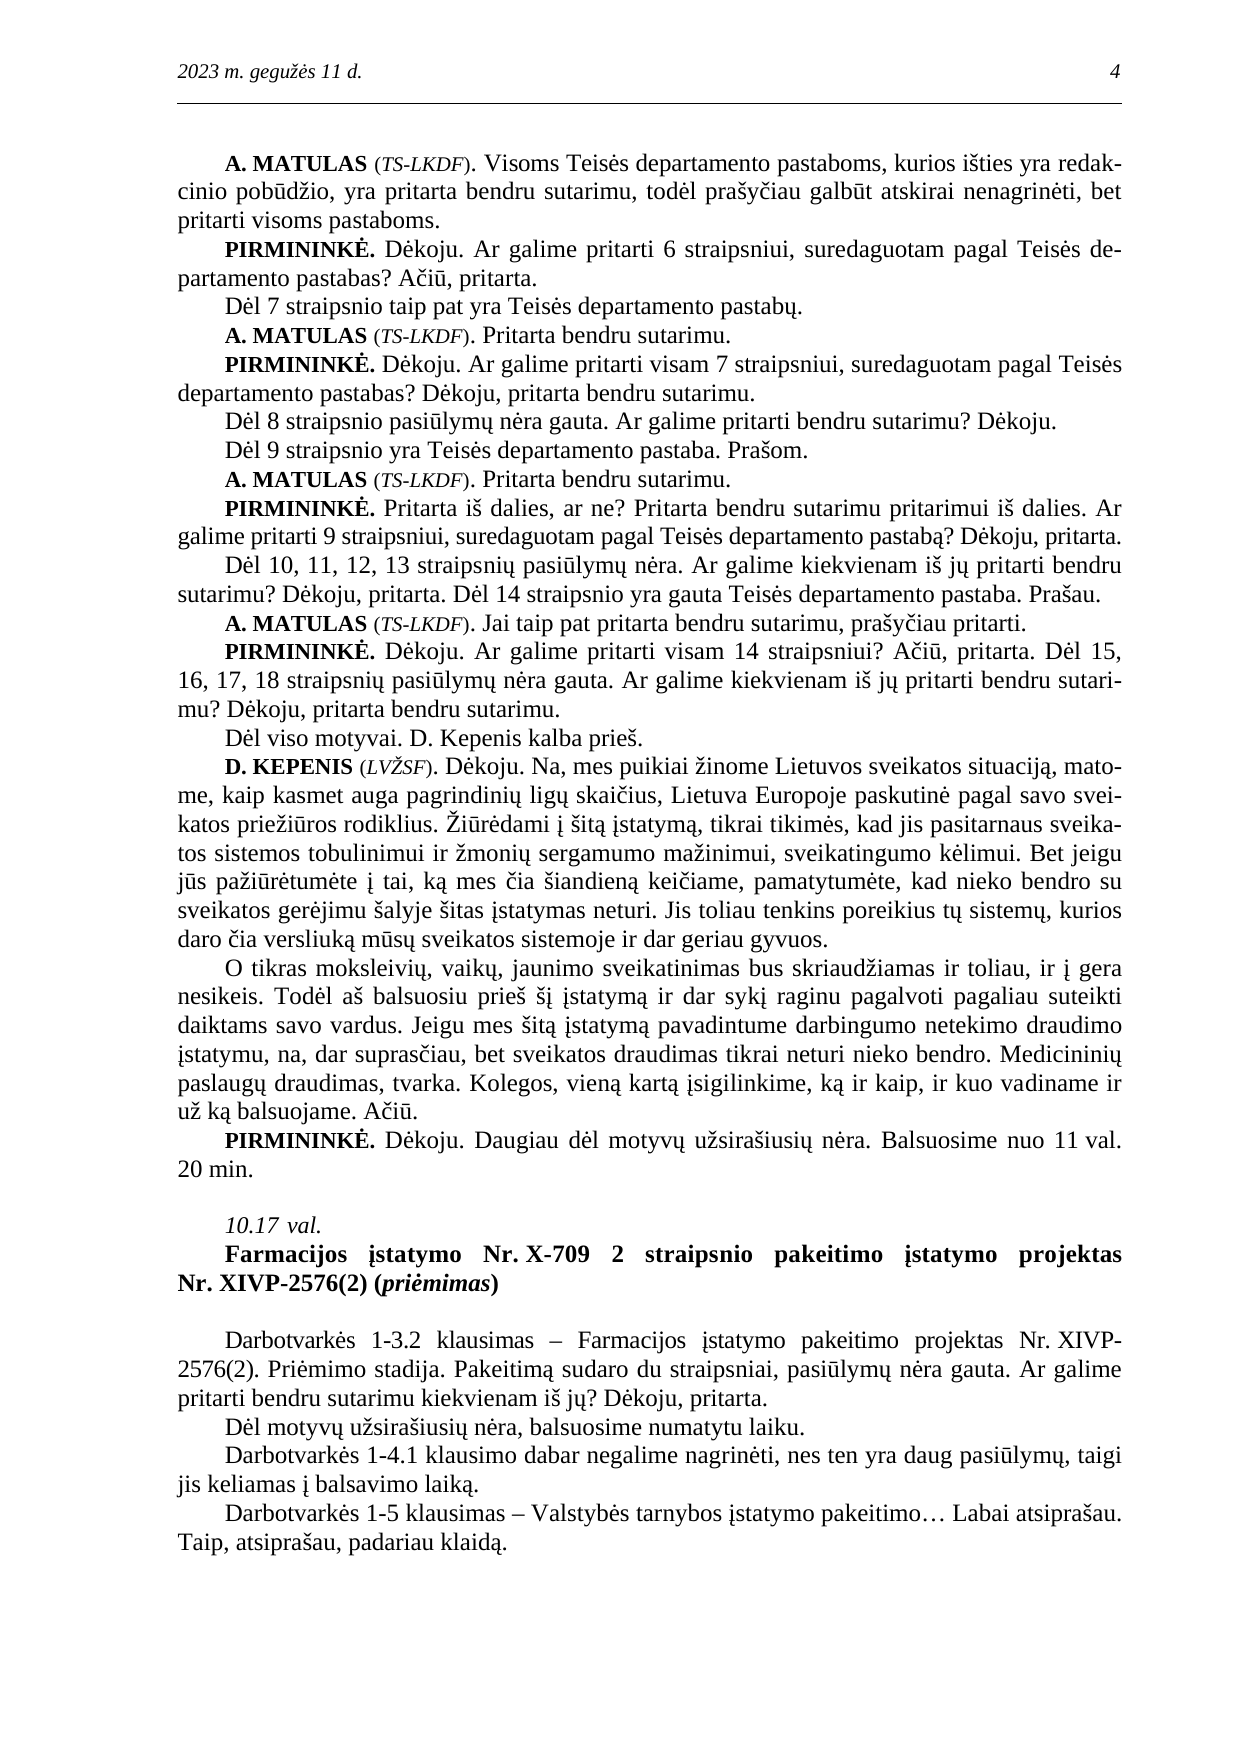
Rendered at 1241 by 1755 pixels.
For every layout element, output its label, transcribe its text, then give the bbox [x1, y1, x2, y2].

text A. MATULAS (TS-LKDF). Jai taip pat pri­tar­ta ben­dru su­ta­ri­mu, pra­šy­čiau pri­tar­ti. [177, 608, 1122, 636]
text PIRMININKĖ. Dė­ko­ju. Ar ga­li­me pri­tar­ti vi­sam 14 straips­niui? Ačiū, pri­tar­ta. Dėl 15, 16, 17, 18 straips­nių pa­siū­ly­mų nė­ra gau­ta. Ar ga­li­me kiek­vie­nam iš jų pri­tar­ti ben­dru su­ta­ri­mu? Dė­ko­ju, pri­tar­ta ben­dru su­ta­ri­mu. [177, 636, 1122, 723]
text Dėl 7 straips­nio taip pat yra Tei­sės de­par­ta­men­to pa­sta­bų. [177, 291, 1122, 320]
text PIRMININKĖ. Dė­ko­ju. Ar ga­li­me pri­tar­ti 6 straips­niui, su­re­da­guo­tam pa­gal Tei­sės de­par­ta­men­to pa­sta­bas? Ačiū, pri­tar­ta. [177, 234, 1122, 291]
text PIRMININKĖ. Dė­ko­ju. Dau­giau dėl mo­ty­vų už­si­ra­šiu­sių nė­ra. Bal­suo­si­me nuo 11 val. 20 min. [177, 1125, 1122, 1183]
text Dar­bo­tvarkės 1-5 klau­si­mas – Vals­ty­bės tar­ny­bos įsta­ty­mo pa­kei­ti­mo… La­bai at­si­pra­šau. Taip, at­si­pra­šau, pa­da­riau klai­dą. [177, 1498, 1122, 1555]
text PIRMININKĖ. Pri­tar­ta iš da­lies, ar ne? Pri­tar­ta ben­dru su­ta­ri­mu pri­ta­ri­mui iš da­lies. Ar ga­li­me pri­tar­ti 9 straips­niui, su­re­da­guo­tam pa­gal Tei­sės de­par­ta­men­to pa­sta­bą? Dė­ko­ju, pri­tar­ta. [177, 493, 1122, 550]
text A. MATULAS (TS-LKDF). Pri­tar­ta ben­dru su­ta­ri­mu. [177, 464, 1122, 493]
text A. MATULAS (TS-LKDF). Vi­soms Tei­sės de­par­ta­men­to pa­sta­boms, ku­rios iš­ties yra re­dak­ci­nio po­bū­džio, yra pri­tar­ta ben­dru su­ta­ri­mu, to­dėl pra­šy­čiau gal­būt at­ski­rai ne­nag­ri­nė­ti, bet pri­tar­ti vi­soms pa­sta­boms. [177, 148, 1122, 234]
text Dar­bo­tvarkės 1-3.2 klau­si­mas – Far­ma­ci­jos įsta­ty­mo pa­kei­ti­mo pro­jek­tas Nr. XIVP-2576(2). Pri­ėmi­mo sta­di­ja. Pa­kei­ti­mą su­da­ro du straips­niai, pa­siū­ly­mų nė­ra gau­ta. Ar ga­li­me pri­tar­ti ben­dru su­ta­ri­mu kiek­vie­nam iš jų? Dė­ko­ju, pri­tar­ta. [177, 1325, 1122, 1412]
text PIRMININKĖ. Dė­ko­ju. Ar ga­li­me pri­tar­ti vi­sam 7 straips­niui, su­re­da­guo­tam pa­gal Tei­sės de­par­ta­men­to pa­sta­bas? Dė­ko­ju, pri­tar­ta ben­dru su­ta­ri­mu. [177, 349, 1122, 406]
text Dėl 10, 11, 12, 13 straips­nių pa­siū­ly­mų nė­ra. Ar ga­li­me kiek­vie­nam iš jų pri­tar­ti ben­dru su­ta­ri­mu? Dė­ko­ju, pri­tar­ta. Dėl 14 straips­nio yra gau­ta Tei­sės de­par­ta­men­to pa­sta­ba. Pra­šau. [177, 550, 1122, 608]
text Dėl 8 straips­nio pa­siū­ly­mų nė­ra gau­ta. Ar ga­li­me pri­tar­ti ben­dru su­ta­ri­mu? Dė­ko­ju. [177, 406, 1122, 435]
text Dar­bo­tvarkės 1-4.1 klau­si­mo da­bar ne­ga­li­me nag­ri­nė­ti, nes ten yra daug pa­siū­ly­mų, tai­gi jis ke­lia­mas į bal­sa­vi­mo lai­ką. [177, 1440, 1122, 1498]
text Dėl mo­ty­vų už­si­ra­šiu­sių nė­ra, bal­suo­si­me nu­ma­ty­tu lai­ku. [177, 1412, 1122, 1440]
text A. MATULAS (TS-LKDF). Pri­tar­ta ben­dru su­ta­ri­mu. [177, 320, 1122, 349]
text D. KEPENIS (LVŽSF). Dė­ko­ju. Na, mes pui­kiai ži­no­me Lie­tu­vos svei­ka­tos si­tu­a­ci­ją, ma­to­me, kaip kas­met au­ga pa­grin­di­nių li­gų skai­čius, Lie­tu­va Eu­ro­po­je pas­ku­ti­nė pa­gal sa­vo svei­ka­tos prie­žiū­ros ro­dik­lius. Žiū­rė­da­mi į ši­tą įsta­ty­mą, tik­rai ti­ki­mės, kad jis pa­si­tar­naus svei­ka­tos sis­te­mos to­bu­li­ni­mui ir žmo­nių ser­ga­mu­mo ma­ži­ni­mui, svei­ka­tin­gu­mo kė­li­mui. Bet jei­gu jūs pa­žiū­rė­tu­mė­te į tai, ką mes čia šian­die­ną kei­čia­me, pa­ma­ty­tu­mė­te, kad nie­ko ben­dro su svei­ka­tos ge­rė­ji­mu ša­ly­je ši­tas įsta­ty­mas ne­tu­ri. Jis to­liau ten­kins po­rei­kius tų sis­te­mų, ku­rios da­ro čia ver­sliu­ką mū­sų svei­ka­tos sis­te­mo­je ir dar ge­riau gy­vuos. [177, 751, 1122, 953]
text 10.17 val. [224, 1211, 1122, 1239]
text O tik­ras moks­lei­vių, vai­kų, jau­ni­mo svei­ka­ti­ni­mas bus skriau­džia­mas ir to­liau, ir į ge­ra ne­si­keis. To­dėl aš bal­suo­siu prieš šį įsta­ty­mą ir dar sy­kį ra­gi­nu pa­gal­vo­ti pa­ga­liau su­teik­ti daik­tams sa­vo var­dus. Jei­gu mes ši­tą įsta­ty­mą pa­va­din­tu­me dar­bin­gu­mo ne­te­ki­mo drau­di­mo įsta­ty­mu, na, dar su­pras­čiau, bet svei­ka­tos drau­di­mas tik­rai ne­tu­ri nie­ko ben­dro. Me­di­ci­ni­nių pa­slau­gų drau­di­mas, tvar­ka. Ko­le­gos, vie­ną kar­tą įsi­gi­lin­ki­me, ką ir kaip, ir kuo va­di­na­me ir už ką bal­suo­ja­me. Ačiū. [177, 953, 1122, 1125]
text Dėl 9 straips­nio yra Tei­sės de­par­ta­men­to pa­sta­ba. Pra­šom. [177, 435, 1122, 464]
text Dėl vi­so mo­ty­vai. D. Ke­pe­nis kal­ba prieš. [177, 723, 1122, 751]
text Far­ma­ci­jos įsta­ty­mo Nr. X-709 2 straips­nio pa­kei­ti­mo įsta­ty­mo pro­jek­tas Nr. XIVP-2576(2) (pri­ėmi­mas) [177, 1239, 1122, 1297]
